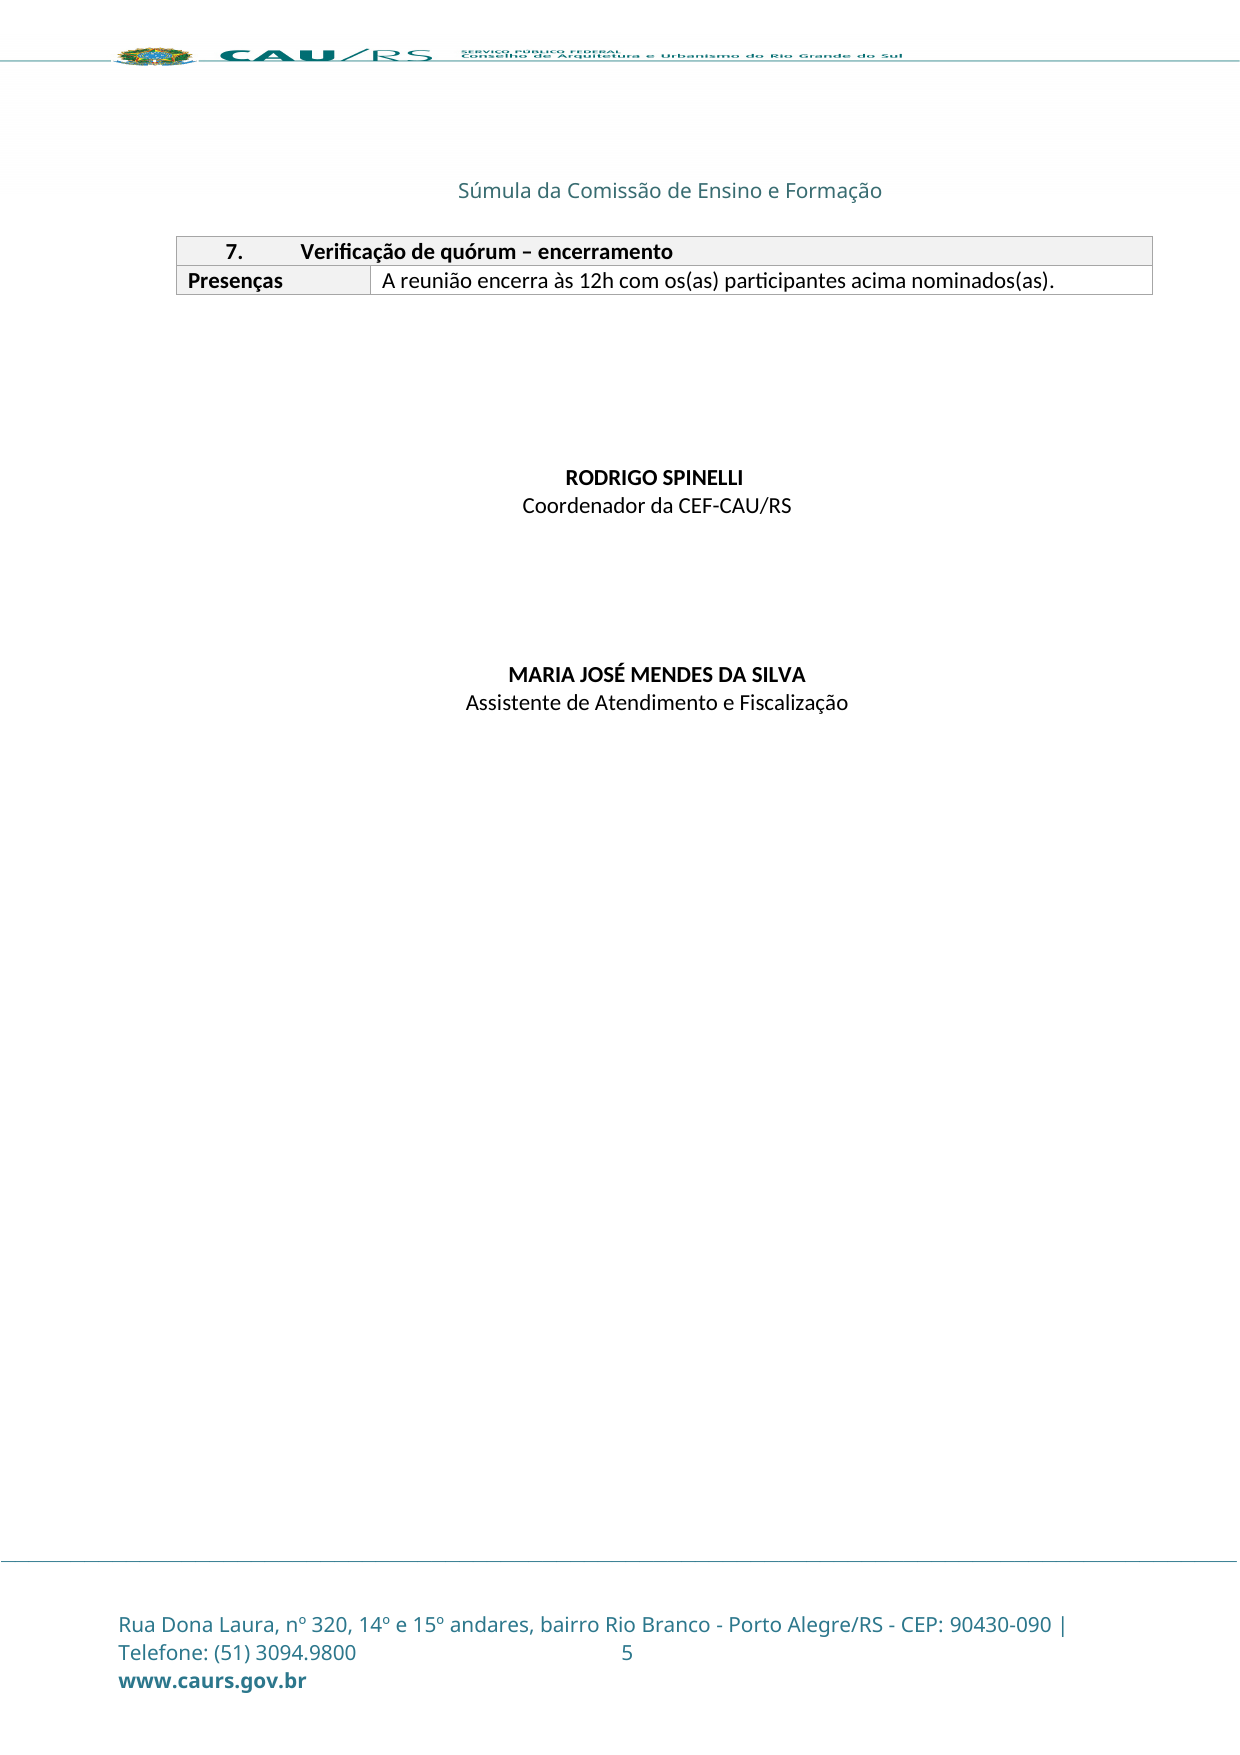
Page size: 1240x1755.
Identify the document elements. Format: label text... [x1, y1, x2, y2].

table_cell [177, 548, 1137, 660]
table_cell [177, 520, 1137, 548]
table_cell A reunião encerra às 12h com os(as) participantes acima nominados(as). [371, 266, 1152, 294]
table_header RODRIGO SPINELLI Coordenador da CEF-CAU/RS [177, 295, 1137, 519]
table_cell MARIA JOSÉ MENDES DA SILVA Assistente de Atendimento e Fiscalização [177, 660, 1137, 724]
table_cell Verificação de quórum – encerramento [177, 237, 1152, 265]
table_cell Presenças [177, 266, 370, 294]
